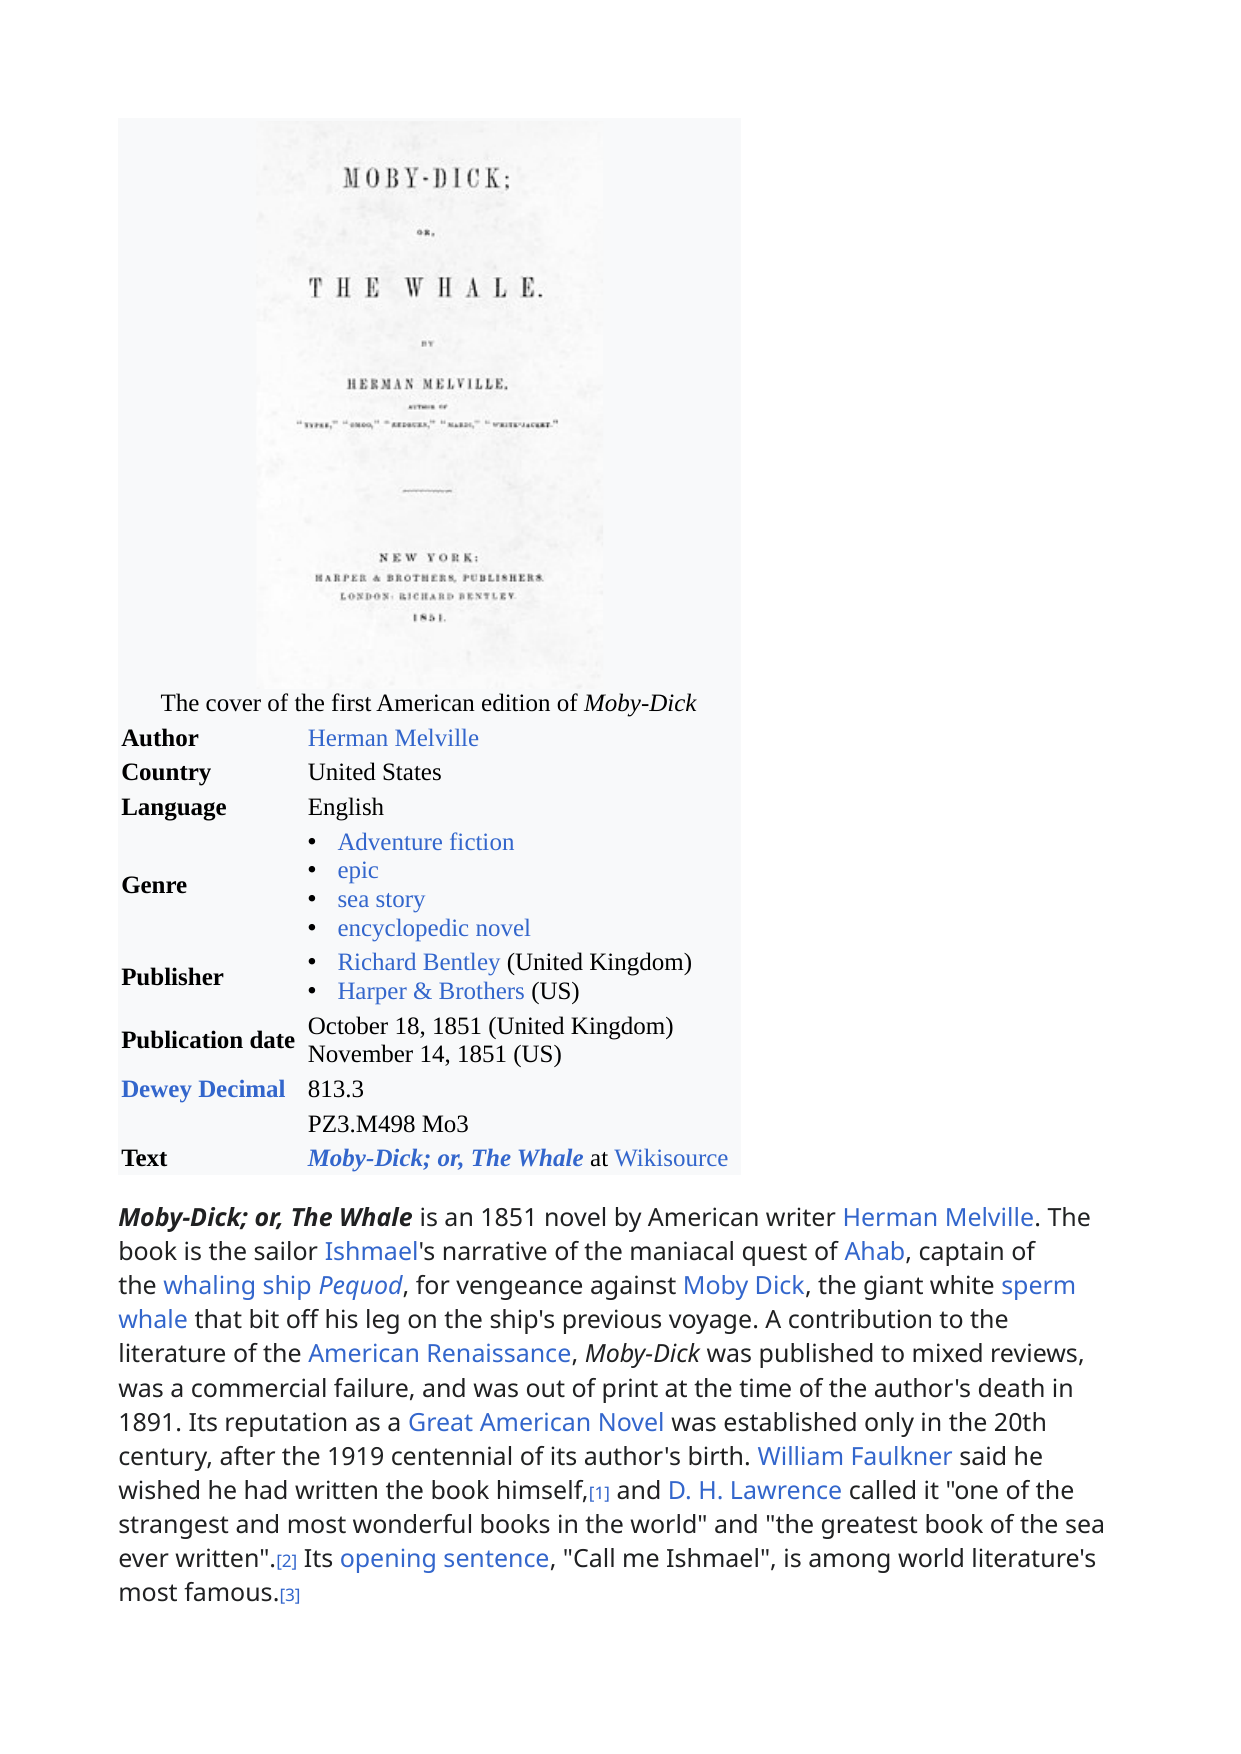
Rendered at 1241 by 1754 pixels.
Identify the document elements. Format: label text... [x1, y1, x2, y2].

table_cell Genre [118, 824, 305, 944]
table_cell Publication date [118, 1008, 305, 1071]
table_cell [118, 1106, 305, 1140]
picture [256, 121, 604, 689]
table_cell Country [118, 755, 305, 789]
text Moby-Dick; or, The Whale is an 1851 novel by American writer Herman Melville. The book is the sailor Ishmael's narrative of the maniacal quest of Ahab, captain of the whaling ship Pequod, for vengeance against Moby Dick, the giant white sperm whale that bit off his leg on the ship's previous voyage. A contribution to the literature of the American Renaissance, Moby-Dick was published to mixed reviews, was a commercial failure, and was out of print at the time of the author's death in 1891. Its reputation as a Great American Novel was established only in the 20th century, after the 1919 centennial of its author's birth. William Faulkner said he wished he had written the book himself,[1] and D. H. Lawrence called it "one of the strangest and most wonderful books in the world" and "the greatest book of the sea ever written".[2] Its opening sentence, "Call me Ishmael", is among world literature's most famous.[3] [118, 1200, 1122, 1609]
table_cell Text [118, 1140, 305, 1175]
table_cell United States [305, 755, 741, 789]
table_cell Richard Bentley (United Kingdom) Harper & Brothers (US) [305, 945, 741, 1008]
table_cell 813.3 [305, 1071, 741, 1106]
table_cell Language [118, 789, 305, 824]
table_cell English [305, 789, 741, 824]
table_cell Publisher [118, 945, 305, 1008]
table_cell Herman Melville [305, 720, 741, 754]
table_cell Dewey Decimal [118, 1071, 305, 1106]
table_cell Moby-Dick; or, The Whale at Wikisource [305, 1140, 741, 1175]
table_cell October 18, 1851 (United Kingdom) November 14, 1851 (US) [305, 1008, 741, 1071]
table_cell PZ3.M498 Mo3 [305, 1106, 741, 1140]
table_cell Adventure fiction epic sea story encyclopedic novel [305, 824, 741, 944]
table_cell Author [118, 720, 305, 754]
table_header The cover of the first American edition of Moby-Dick [118, 118, 741, 720]
